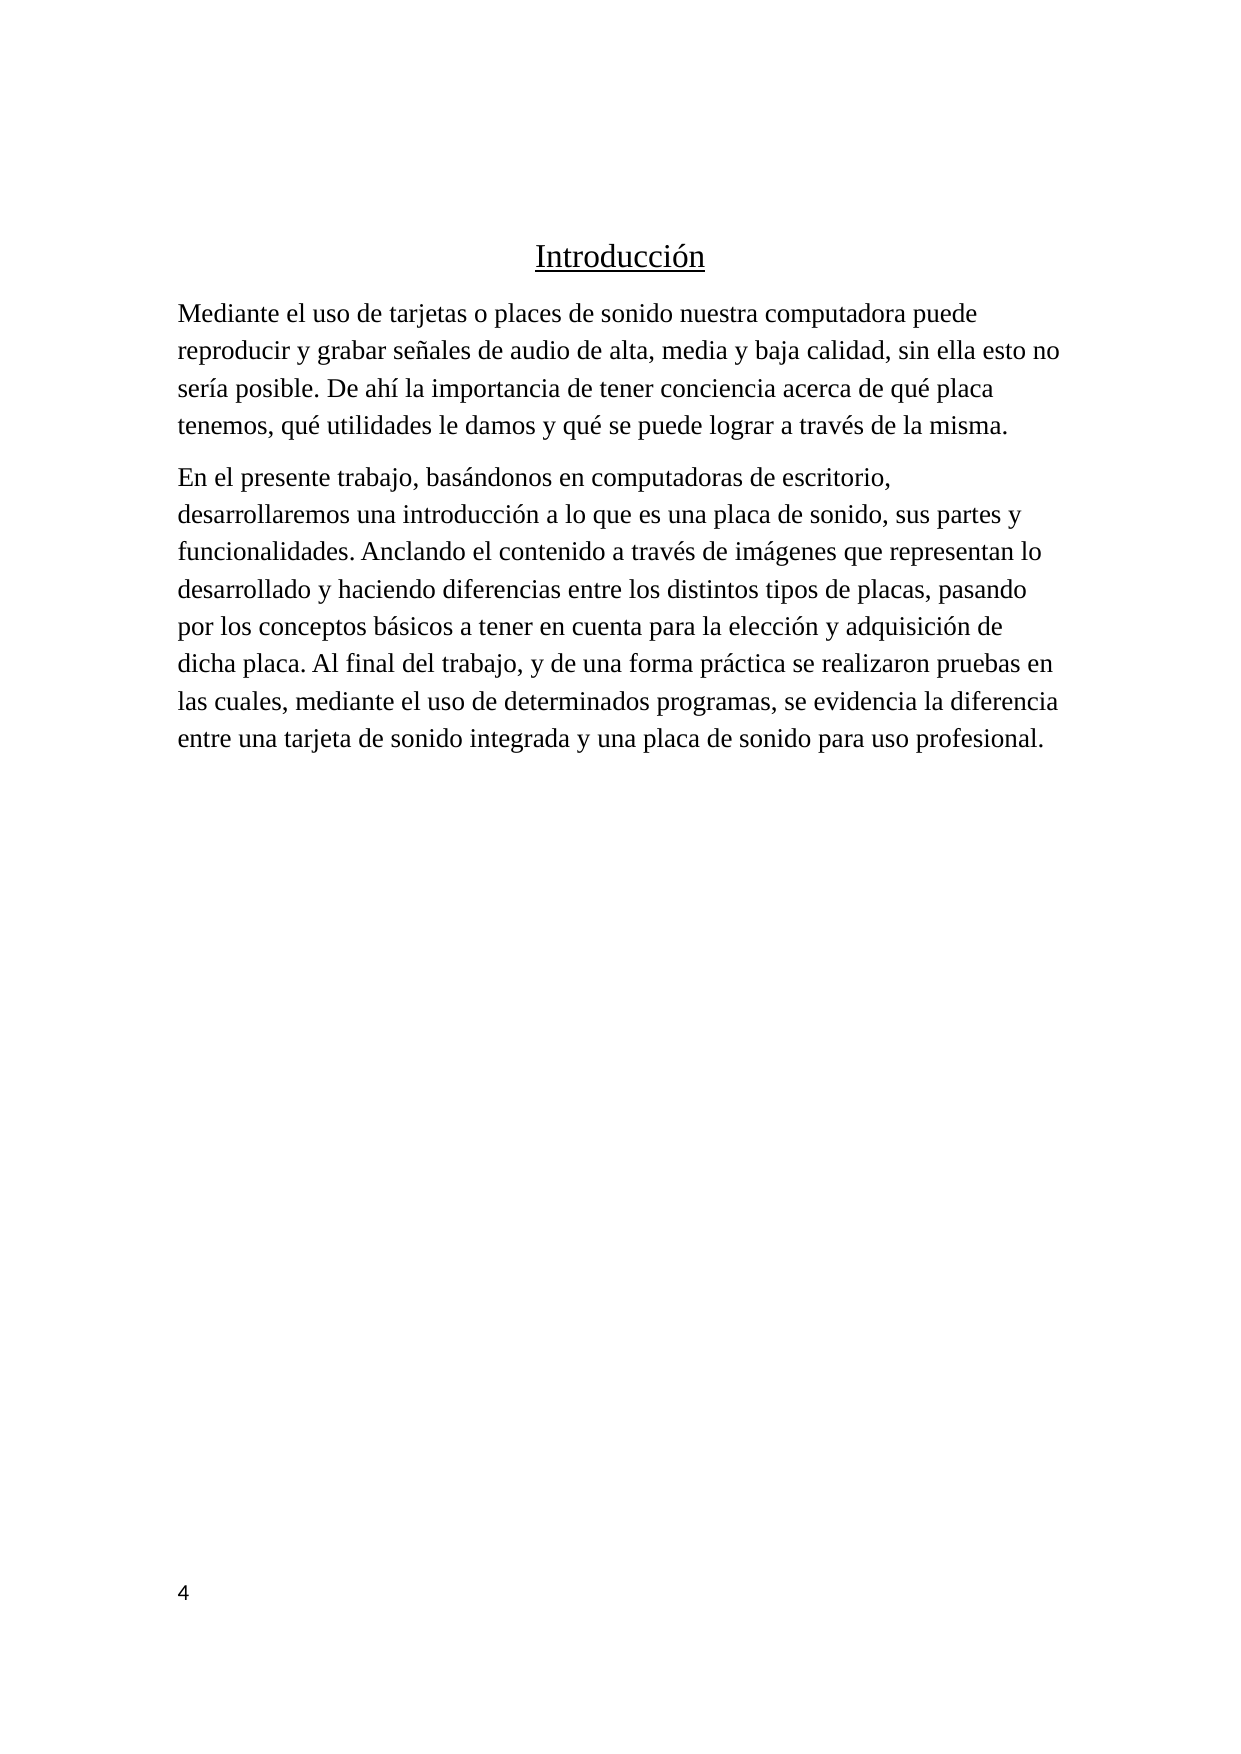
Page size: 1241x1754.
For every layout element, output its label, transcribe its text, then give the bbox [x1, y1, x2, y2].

text Mediante el uso de tarjetas o places de sonido nuestra computadora puede reproducir y grabar señales de audio de alta, media y baja calidad, sin ella esto no sería posible. De ahí la importancia de tener conciencia acerca de qué placa tenemos, qué utilidades le damos y qué se puede lograr a través de la misma. [177, 297, 1063, 440]
text En el presente trabajo, basándonos en computadoras de escritorio, desarrollaremos una introducción a lo que es una placa de sonido, sus partes y funcionalidades. Anclando el contenido a través de imágenes que representan lo desarrollado y haciendo diferencias entre los distintos tipos de placas, pasando por los conceptos básicos a tener en cuenta para la elección y adquisición de dicha placa. Al final del trabajo, y de una forma práctica se realizaron pruebas en las cuales, mediante el uso de determinados programas, se evidencia la diferencia entre una tarjeta de sonido integrada y una placa de sonido para uso profesional. [177, 461, 1063, 753]
text Introducción [177, 237, 1063, 275]
